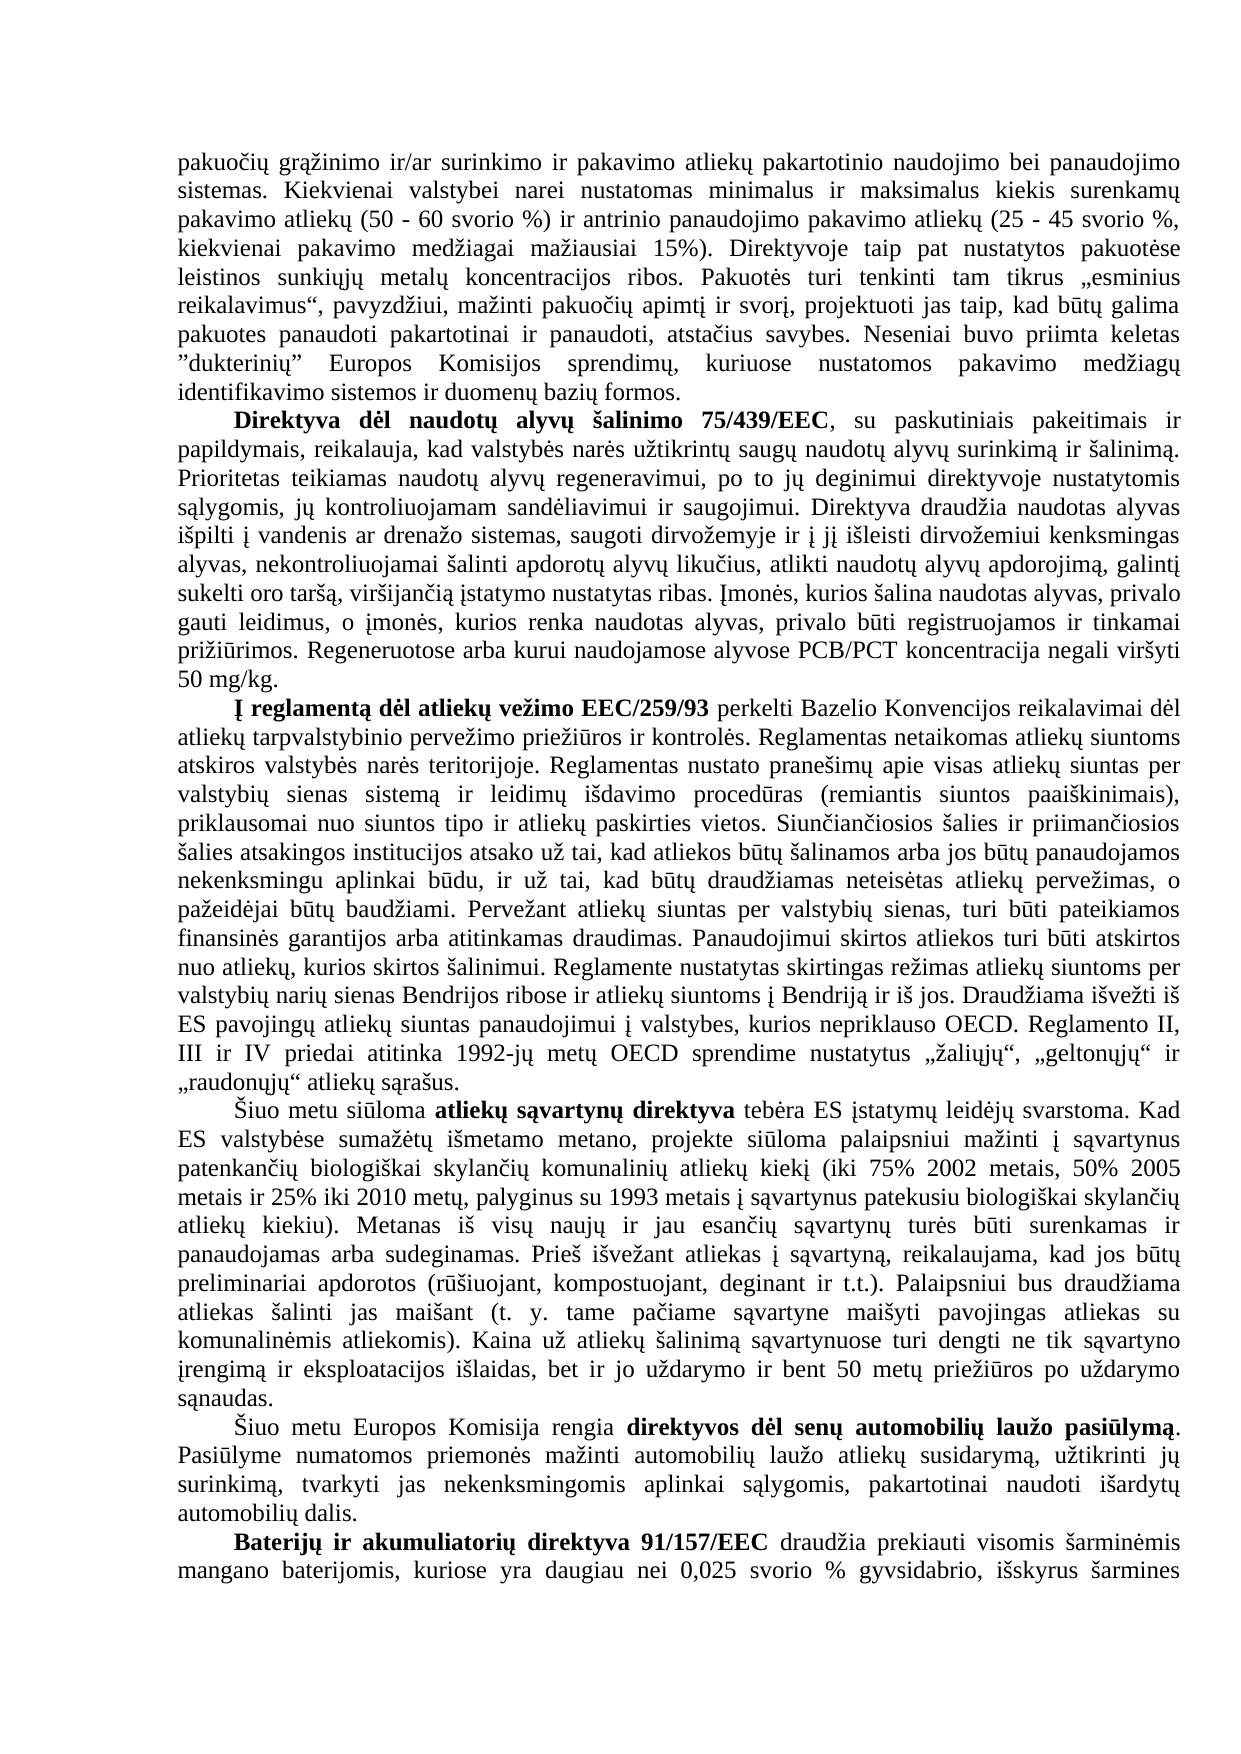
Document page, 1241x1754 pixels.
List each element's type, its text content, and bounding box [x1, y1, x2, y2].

text Šiuo metu siūloma atliekų sąvartynų direktyva tebėra ES įstatymų leidėjų svarstoma. Kad ES valstybėse sumažėtų išmetamo metano, projekte siūloma palaipsniui mažinti į sąvartynus patenkančių biologiškai skylančių komunalinių atliekų kiekį (iki 75% 2002 metais, 50% 2005 metais ir 25% iki 2010 metų, palyginus su 1993 metais į sąvartynus patekusiu biologiškai skylančių atliekų kiekiu). Metanas iš visų naujų ir jau esančių sąvartynų turės būti surenkamas ir panaudojamas arba sudeginamas. Prieš išvežant atliekas į sąvartyną, reikalaujama, kad jos būtų preliminariai apdorotos (rūšiuojant, kompostuojant, deginant ir t.t.). Palaipsniui bus draudžiama atliekas šalinti jas maišant (t. y. tame pačiame sąvartyne maišyti pavojingas atliekas su komunalinėmis atliekomis). Kaina už atliekų šalinimą sąvartynuose turi dengti ne tik sąvartyno įrengimą ir eksploatacijos išlaidas, bet ir jo uždarymo ir bent 50 metų priežiūros po uždarymo sąnaudas. [177, 1096, 1181, 1412]
text Direktyva dėl naudotų alyvų šalinimo 75/439/EEC, su paskutiniais pakeitimais ir papildymais, reikalauja, kad valstybės narės užtikrintų saugų naudotų alyvų surinkimą ir šalinimą. Prioritetas teikiamas naudotų alyvų regeneravimui, po to jų deginimui direktyvoje nustatytomis sąlygomis, jų kontroliuojamam sandėliavimui ir saugojimui. Direktyva draudžia naudotas alyvas išpilti į vandenis ar drenažo sistemas, saugoti dirvožemyje ir į jį išleisti dirvožemiui kenksmingas alyvas, nekontroliuojamai šalinti apdorotų alyvų likučius, atlikti naudotų alyvų apdorojimą, galintį sukelti oro taršą, viršijančią įstatymo nustatytas ribas. Įmonės, kurios šalina naudotas alyvas, privalo gauti leidimus, o įmonės, kurios renka naudotas alyvas, privalo būti registruojamos ir tinkamai prižiūrimos. Regeneruotose arba kurui naudojamose alyvose PCB/PCT koncentracija negali viršyti 50 mg/kg. [177, 406, 1181, 693]
text Į reglamentą dėl atliekų vežimo EEC/259/93 perkelti Bazelio Konvencijos reikalavimai dėl atliekų tarpvalstybinio pervežimo priežiūros ir kontrolės. Reglamentas netaikomas atliekų siuntoms atskiros valstybės narės teritorijoje. Reglamentas nustato pranešimų apie visas atliekų siuntas per valstybių sienas sistemą ir leidimų išdavimo procedūras (remiantis siuntos paaiškinimais), priklausomai nuo siuntos tipo ir atliekų paskirties vietos. Siunčiančiosios šalies ir priimančiosios šalies atsakingos institucijos atsako už tai, kad atliekos būtų šalinamos arba jos būtų panaudojamos nekenksmingu aplinkai būdu, ir už tai, kad būtų draudžiamas neteisėtas atliekų pervežimas, o pažeidėjai būtų baudžiami. Pervežant atliekų siuntas per valstybių sienas, turi būti pateikiamos finansinės garantijos arba atitinkamas draudimas. Panaudojimui skirtos atliekos turi būti atskirtos nuo atliekų, kurios skirtos šalinimui. Reglamente nustatytas skirtingas režimas atliekų siuntoms per valstybių narių sienas Bendrijos ribose ir atliekų siuntoms į Bendriją ir iš jos. Draudžiama išvežti iš ES pavojingų atliekų siuntas panaudojimui į valstybes, kurios nepriklauso OECD. Reglamento II, III ir IV priedai atitinka 1992-jų metų OECD sprendime nustatytus „žaliųjų“, „geltonųjų“ ir „raudonųjų“ atliekų sąrašus. [177, 693, 1181, 1096]
text Šiuo metu Europos Komisija rengia direktyvos dėl senų automobilių laužo pasiūlymą. Pasiūlyme numatomos priemonės mažinti automobilių laužo atliekų susidarymą, užtikrinti jų surinkimą, tvarkyti jas nekenksmingomis aplinkai sąlygomis, pakartotinai naudoti išardytų automobilių dalis. [177, 1412, 1181, 1527]
text pakuočių grąžinimo ir/ar surinkimo ir pakavimo atliekų pakartotinio naudojimo bei panaudojimo sistemas. Kiekvienai valstybei narei nustatomas minimalus ir maksimalus kiekis surenkamų pakavimo atliekų (50 - 60 svorio %) ir antrinio panaudojimo pakavimo atliekų (25 - 45 svorio %, kiekvienai pakavimo medžiagai mažiausiai 15%). Direktyvoje taip pat nustatytos pakuotėse leistinos sunkiųjų metalų koncentracijos ribos. Pakuotės turi tenkinti tam tikrus „esminius reikalavimus“, pavyzdžiui, mažinti pakuočių apimtį ir svorį, projektuoti jas taip, kad būtų galima pakuotes panaudoti pakartotinai ir panaudoti, atstačius savybes. Neseniai buvo priimta keletas ”dukterinių” Europos Komisijos sprendimų, kuriuose nustatomos pakavimo medžiagų identifikavimo sistemos ir duomenų bazių formos. [177, 147, 1181, 406]
text Baterijų ir akumuliatorių direktyva 91/157/EEC draudžia prekiauti visomis šarminėmis mangano baterijomis, kuriose yra daugiau nei 0,025 svorio % gyvsidabrio, išskyrus šarmines [177, 1527, 1181, 1584]
